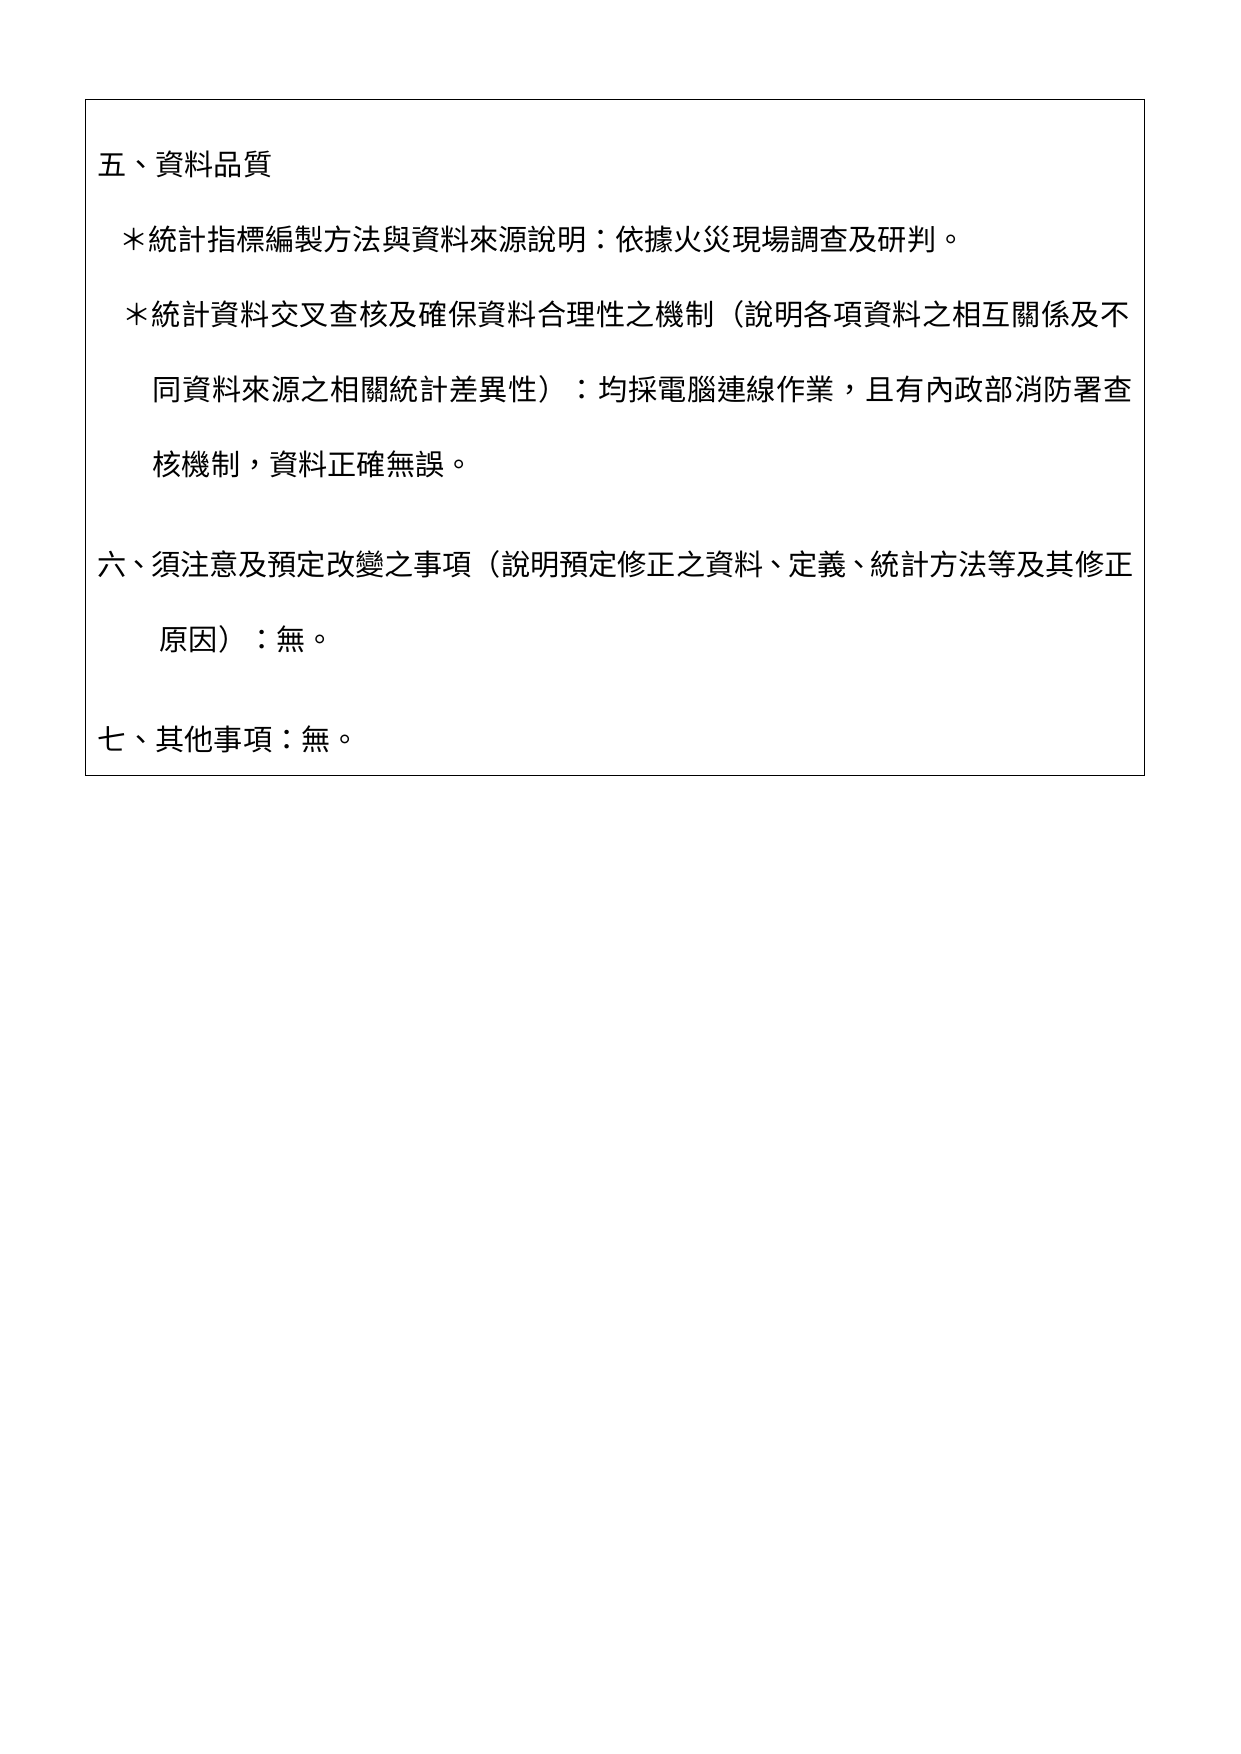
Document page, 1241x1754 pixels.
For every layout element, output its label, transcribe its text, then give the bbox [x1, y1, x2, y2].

table_header 五、資料品質 ＊統計指標編製方法與資料來源說明：依據火災現場調查及研判。 ＊統計資料交叉查核及確保資料合理性之機制（說明各項資料之相互關係及不同資料來源之相關統計差異性）：均採電腦連線作業，且有內政部消防署查核機制，資料正確無誤。 六、須注意及預定改變之事項（說明預定修正之資料、定義、統計方法等及其修正原因）：無。 七、其他事項：無。 [86, 100, 1144, 775]
